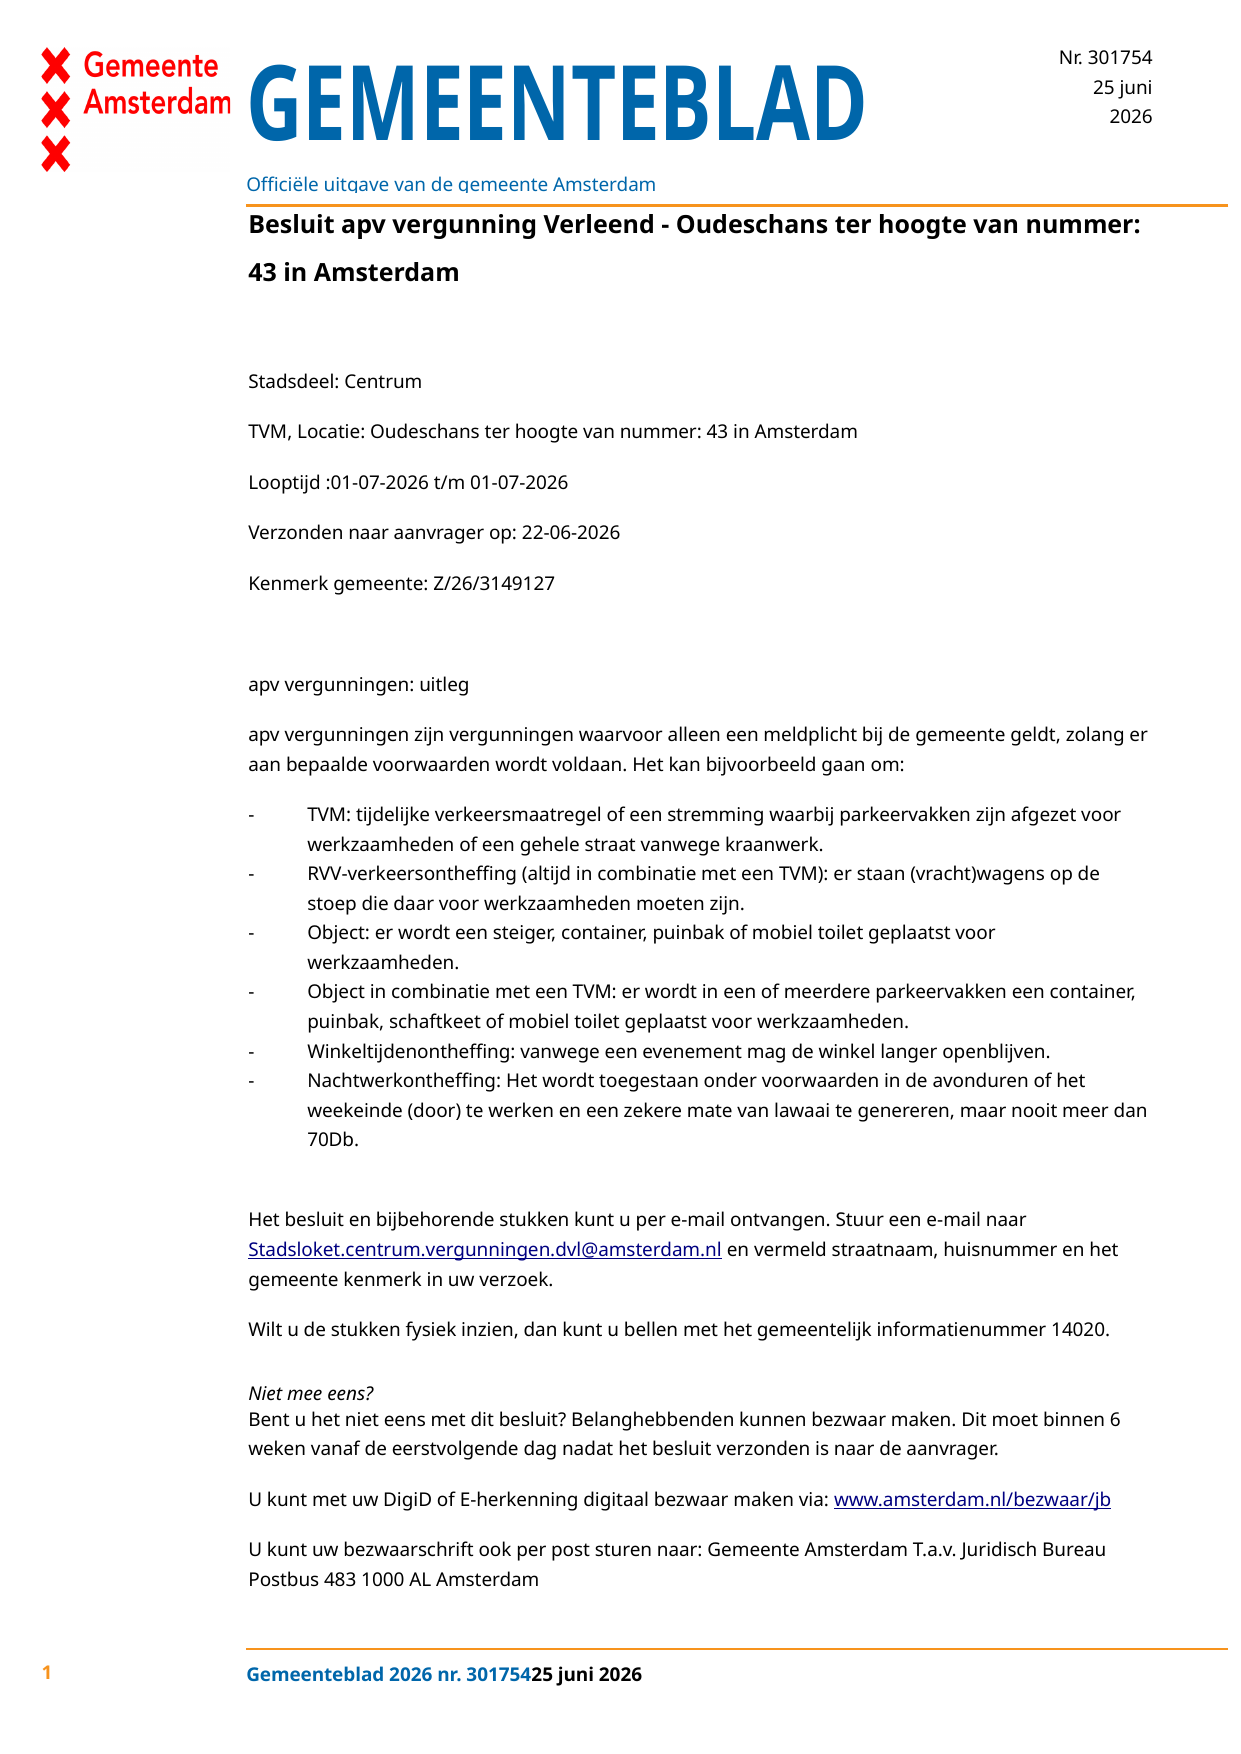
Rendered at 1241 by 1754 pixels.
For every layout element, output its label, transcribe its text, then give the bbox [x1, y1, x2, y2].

text U kunt uw bezwaarschrift ook per post sturen naar: Gemeente Amsterdam T.a.v. Juridisch Bureau Postbus 483 1000 AL Amsterdam [248, 1536, 1152, 1592]
text Looptijd :01-07-2026 t/m 01-07-2026 [248, 469, 1152, 495]
text Wilt u de stukken fysiek inzien, dan kunt u bellen met het gemeentelijk informatienummer 14020. [248, 1316, 1152, 1342]
picture [41, 47, 231, 172]
list Nachtwerkontheffing: Het wordt toegestaan onder voorwaarden in de avonduren of het weekeinde (door) te werken en een zekere mate van lawaai te genereren, maar nooit meer dan 70Db. [248, 1067, 1152, 1152]
text U kunt met uw DigiD of E-herkenning digitaal bezwaar maken via: www.amsterdam.nl/bezwaar/jb [248, 1486, 1152, 1512]
text Bent u het niet eens met dit besluit? Belanghebbenden kunnen bezwaar maken. Dit moet binnen 6 weken vanaf de eerstvolgende dag nadat het besluit verzonden is naar de aanvrager. [248, 1406, 1152, 1461]
list Object: er wordt een steiger, container, puinbak of mobiel toilet geplaatst voor werkzaamheden. [248, 919, 1152, 975]
text Stadsdeel: Centrum [248, 368, 1152, 394]
list Winkeltijdenontheffing: vanwege een evenement mag de winkel langer openblijven. [248, 1038, 1152, 1064]
text apv vergunningen: uitleg [248, 671, 1152, 697]
list Object in combinatie met een TVM: er wordt in een of meerdere parkeervakken een container, puinbak, schaftkeet of mobiel toilet geplaatst voor werkzaamheden. [248, 979, 1152, 1034]
text Verzonden naar aanvrager op: 22-06-2026 [248, 519, 1152, 545]
text TVM, Locatie: Oudeschans ter hoogte van nummer: 43 in Amsterdam [248, 419, 1152, 444]
list TVM: tijdelijke verkeersmaatregel of een stremming waarbij parkeervakken zijn afgezet voor werkzaamheden of een gehele straat vanwege kraanwerk. [248, 801, 1152, 857]
text Besluit apv vergunning Verleend - Oudeschans ter hoogte van nummer: 43 in Amsterdam [248, 207, 1152, 288]
list RVV-verkeersontheffing (altijd in combinatie met een TVM): er staan (vracht)wagens op de stoep die daar voor werkzaamheden moeten zijn. [248, 860, 1152, 916]
text Het besluit en bijbehorende stukken kunt u per e-mail ontvangen. Stuur een e-mail naar Stadsloket.centrum.vergunningen.dvl@amsterdam.nl en vermeld straatnaam, huisnummer en het gemeente kenmerk in uw verzoek. [248, 1207, 1152, 1292]
text Kenmerk gemeente: Z/26/3149127 [248, 570, 1152, 596]
text apv vergunningen zijn vergunningen waarvoor alleen een meldplicht bij de gemeente geldt, zolang er aan bepaalde voorwaarden wordt voldaan. Het kan bijvoorbeeld gaan om: [248, 721, 1152, 777]
text Niet mee eens? [248, 1380, 1152, 1406]
